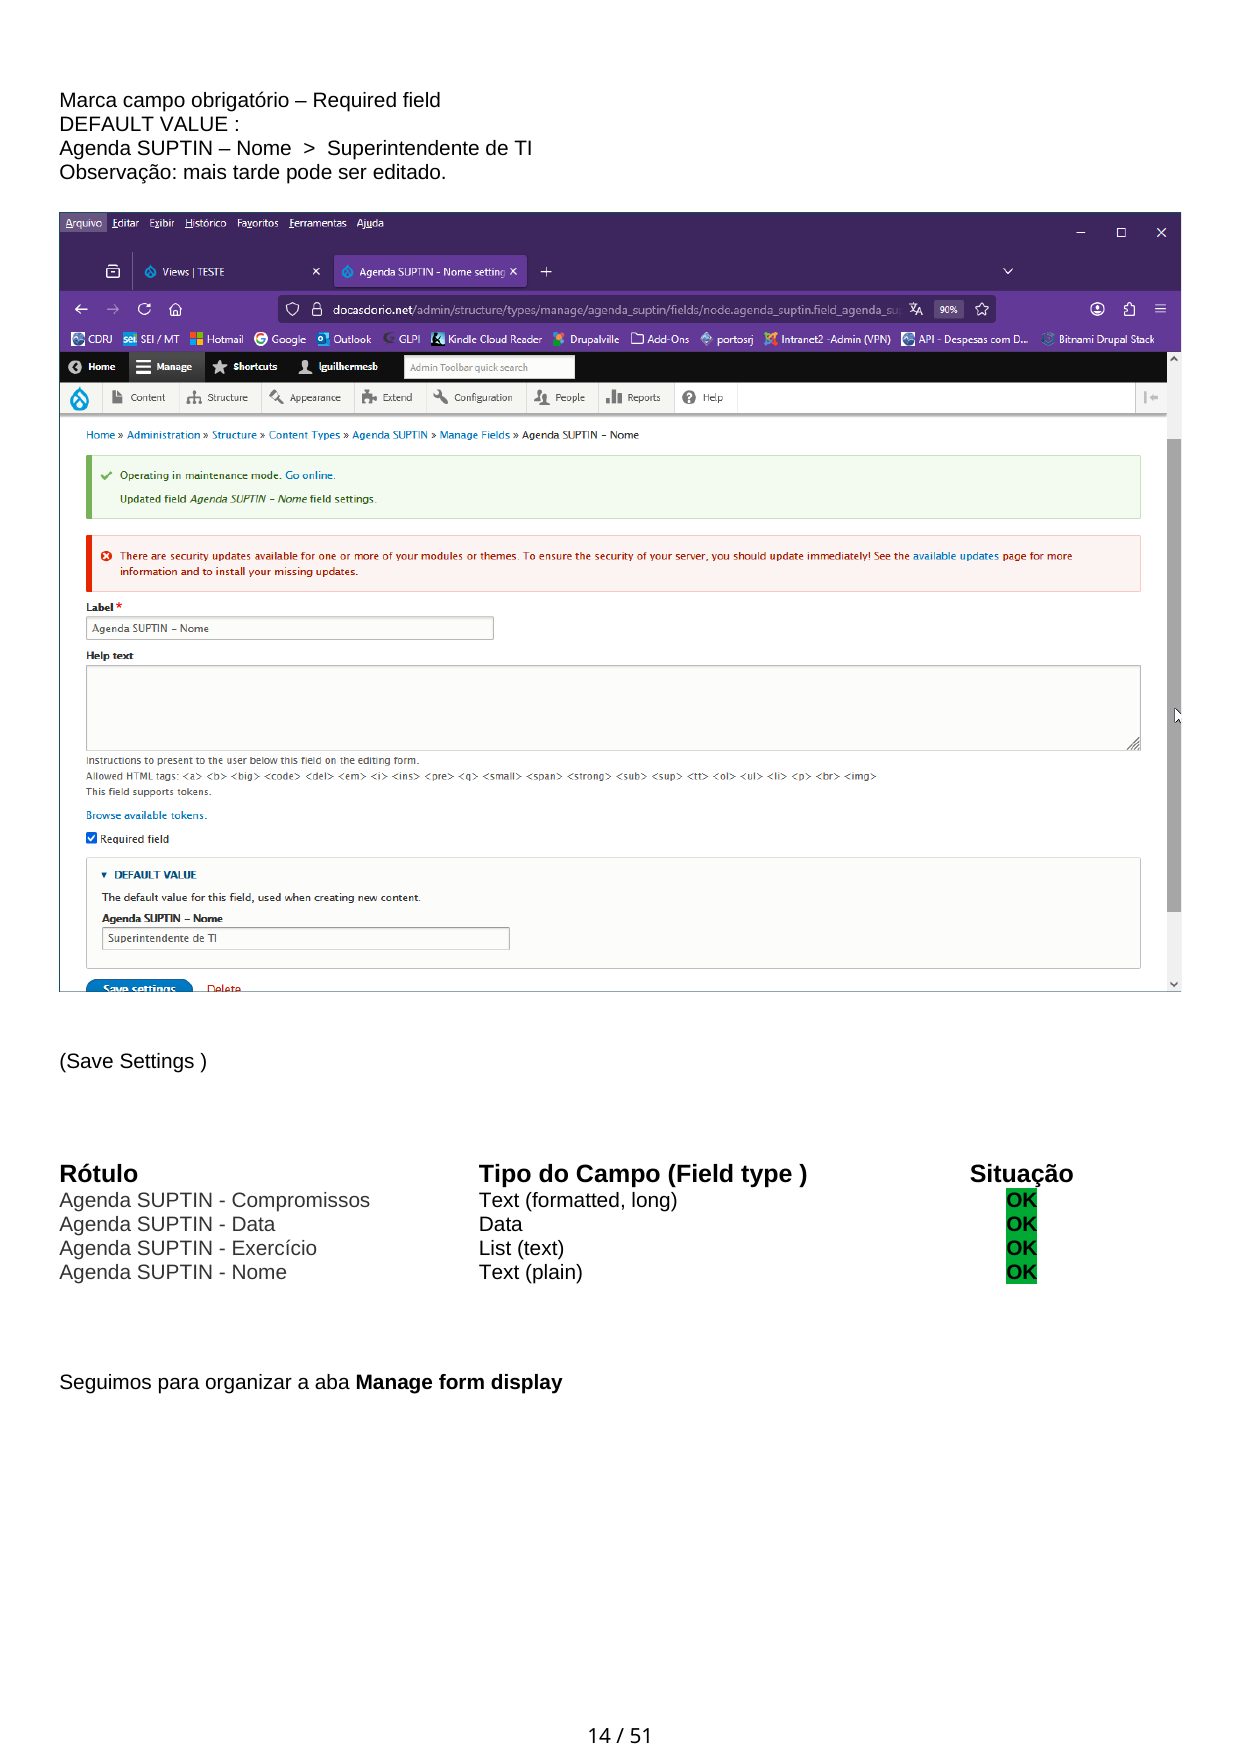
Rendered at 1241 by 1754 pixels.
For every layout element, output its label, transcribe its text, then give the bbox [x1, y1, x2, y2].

table_header Situação [933, 1159, 1110, 1188]
picture [59, 212, 1182, 992]
table_cell Agenda SUPTIN - Nome [59, 1260, 479, 1284]
table_cell Agenda SUPTIN - Exercício [59, 1236, 479, 1260]
table_cell OK [933, 1188, 1110, 1212]
table_cell List (text) [479, 1236, 933, 1260]
table_cell OK [933, 1212, 1110, 1236]
text Seguimos para organizar a aba Manage form display [59, 1370, 1181, 1394]
text Marca campo obrigatório – Required field [59, 88, 1181, 112]
table_cell Text (formatted, long) [479, 1188, 933, 1212]
text Agenda SUPTIN – Nome > Superintendente de TI [59, 136, 1181, 160]
table_cell Data [479, 1212, 933, 1236]
table_header Rótulo [59, 1159, 479, 1188]
table_cell Agenda SUPTIN - Compromissos [59, 1188, 479, 1212]
text (Save Settings ) [59, 1049, 1181, 1073]
table_cell OK [933, 1236, 1110, 1260]
table_header Tipo do Campo (Field type ) [479, 1159, 933, 1188]
table_cell OK [933, 1260, 1110, 1284]
table_cell Agenda SUPTIN - Data [59, 1212, 479, 1236]
table_cell Text (plain) [479, 1260, 933, 1284]
text DEFAULT VALUE : [59, 112, 1181, 136]
text Observação: mais tarde pode ser editado. [59, 160, 1181, 184]
